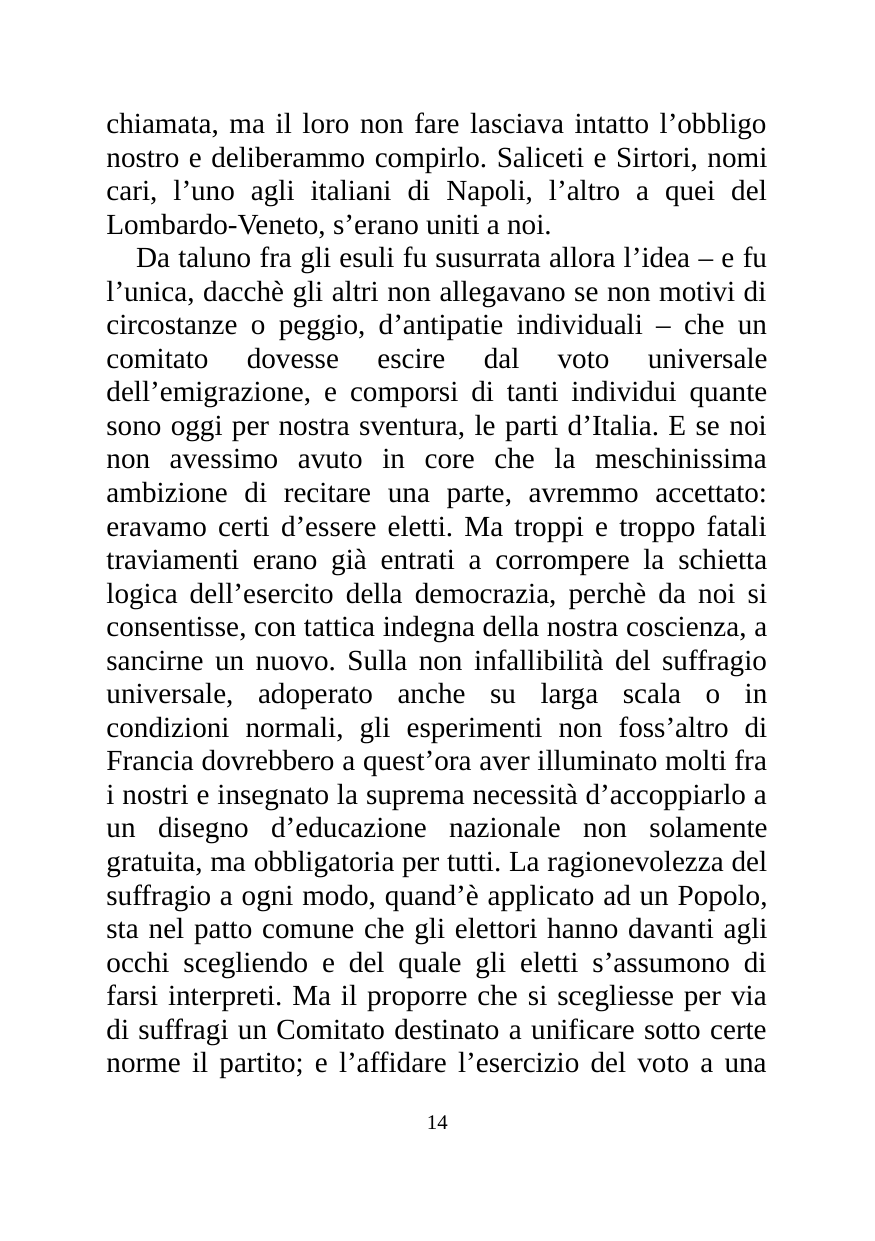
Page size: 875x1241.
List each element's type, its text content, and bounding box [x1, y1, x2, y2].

text chiamata, ma il loro non fare lasciava intatto l’obbligo nostro e deliberammo compirlo. Saliceti e Sirtori, nomi cari, l’uno agli italiani di Napoli, l’altro a quei del Lombardo-Veneto, s’erano uniti a noi. [106, 106, 768, 240]
text Da taluno fra gli esuli fu susurrata allora l’idea – e fu l’unica, dacchè gli altri non allegavano se non motivi di circostanze o peggio, d’antipatie individuali – che un comitato dovesse escire dal voto universale dell’emigrazione, e comporsi di tanti individui quante sono oggi per nostra sventura, le parti d’Italia. E se noi non avessimo avuto in core che la meschinissima ambizione di recitare una parte, avremmo accettato: eravamo certi d’essere eletti. Ma troppi e troppo fatali traviamenti erano già entrati a corrompere la schietta logica dell’esercito della democrazia, perchè da noi si consentisse, con tattica indegna della nostra coscienza, a sancirne un nuovo. Sulla non infallibilità del suffragio universale, adoperato anche su larga scala o in condizioni normali, gli esperimenti non foss’altro di Francia dovrebbero a quest’ora aver illuminato molti fra i nostri e insegnato la suprema necessità d’accoppiarlo a un disegno d’educazione nazionale non solamente gratuita, ma obbligatoria per tutti. La ragionevolezza del suffragio a ogni modo, quand’è applicato ad un Popolo, sta nel patto comune che gli elettori hanno davanti agli occhi scegliendo e del quale gli eletti s’assumono di farsi interpreti. Ma il proporre che si scegliesse per via di suffragi un Comitato destinato a unificare sotto certe norme il partito; e l’affidare l’esercizio del voto a una [106, 240, 768, 1079]
